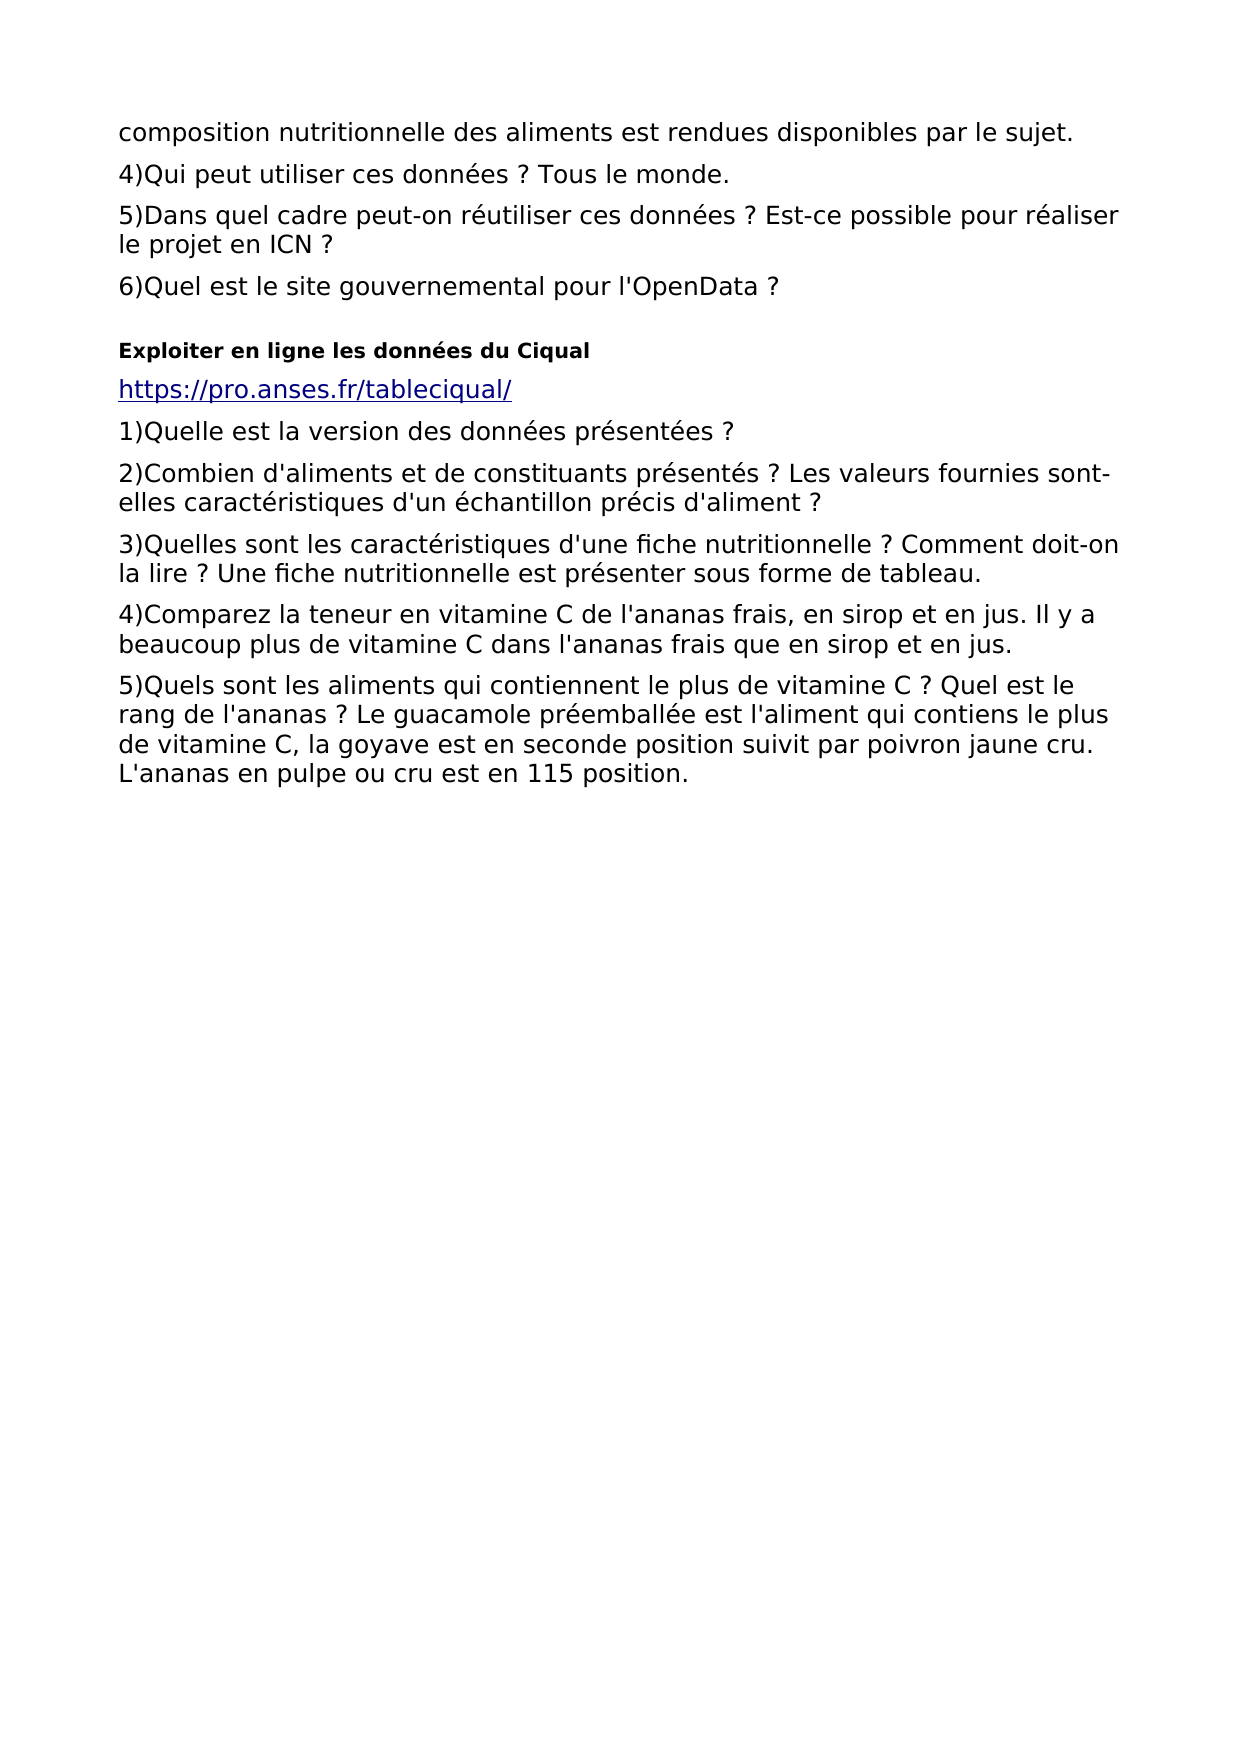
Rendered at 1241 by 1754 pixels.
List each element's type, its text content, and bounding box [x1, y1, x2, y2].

text 4)Qui peut utiliser ces données ? Tous le monde. [118, 160, 1122, 189]
subtitle Exploiter en ligne les données du Ciqual [118, 339, 1122, 363]
text composition nutritionnelle des aliments est rendues disponibles par le sujet. [118, 118, 1122, 147]
text 5)Quels sont les aliments qui contiennent le plus de vitamine C ? Quel est le rang de l'ananas ? Le guacamole préemballée est l'aliment qui contiens le plus de vitamine C, la goyave est en seconde position suivit par poivron jaune cru. L'ananas en pulpe ou cru est en 115 position. [118, 672, 1122, 788]
text 1)Quelle est la version des données présentées ? [118, 417, 1122, 447]
text 2)Combien d'aliments et de constituants présentés ? Les valeurs fournies sont-elles caractéristiques d'un échantillon précis d'aliment ? [118, 459, 1122, 517]
text 6)Quel est le site gouvernemental pour l'OpenData ? [118, 272, 1122, 301]
text 4)Comparez la teneur en vitamine C de l'ananas frais, en sirop et en jus. Il y a beaucoup plus de vitamine C dans l'ananas frais que en sirop et en jus. [118, 601, 1122, 659]
text 5)Dans quel cadre peut-on réutiliser ces données ? Est-ce possible pour réaliser le projet en ICN ? [118, 201, 1122, 260]
text 3)Quelles sont les caractéristiques d'une fiche nutritionnelle ? Comment doit-on la lire ? Une fiche nutritionnelle est présenter sous forme de tableau. [118, 530, 1122, 588]
text https://pro.anses.fr/tableciqual/ [118, 376, 1122, 405]
